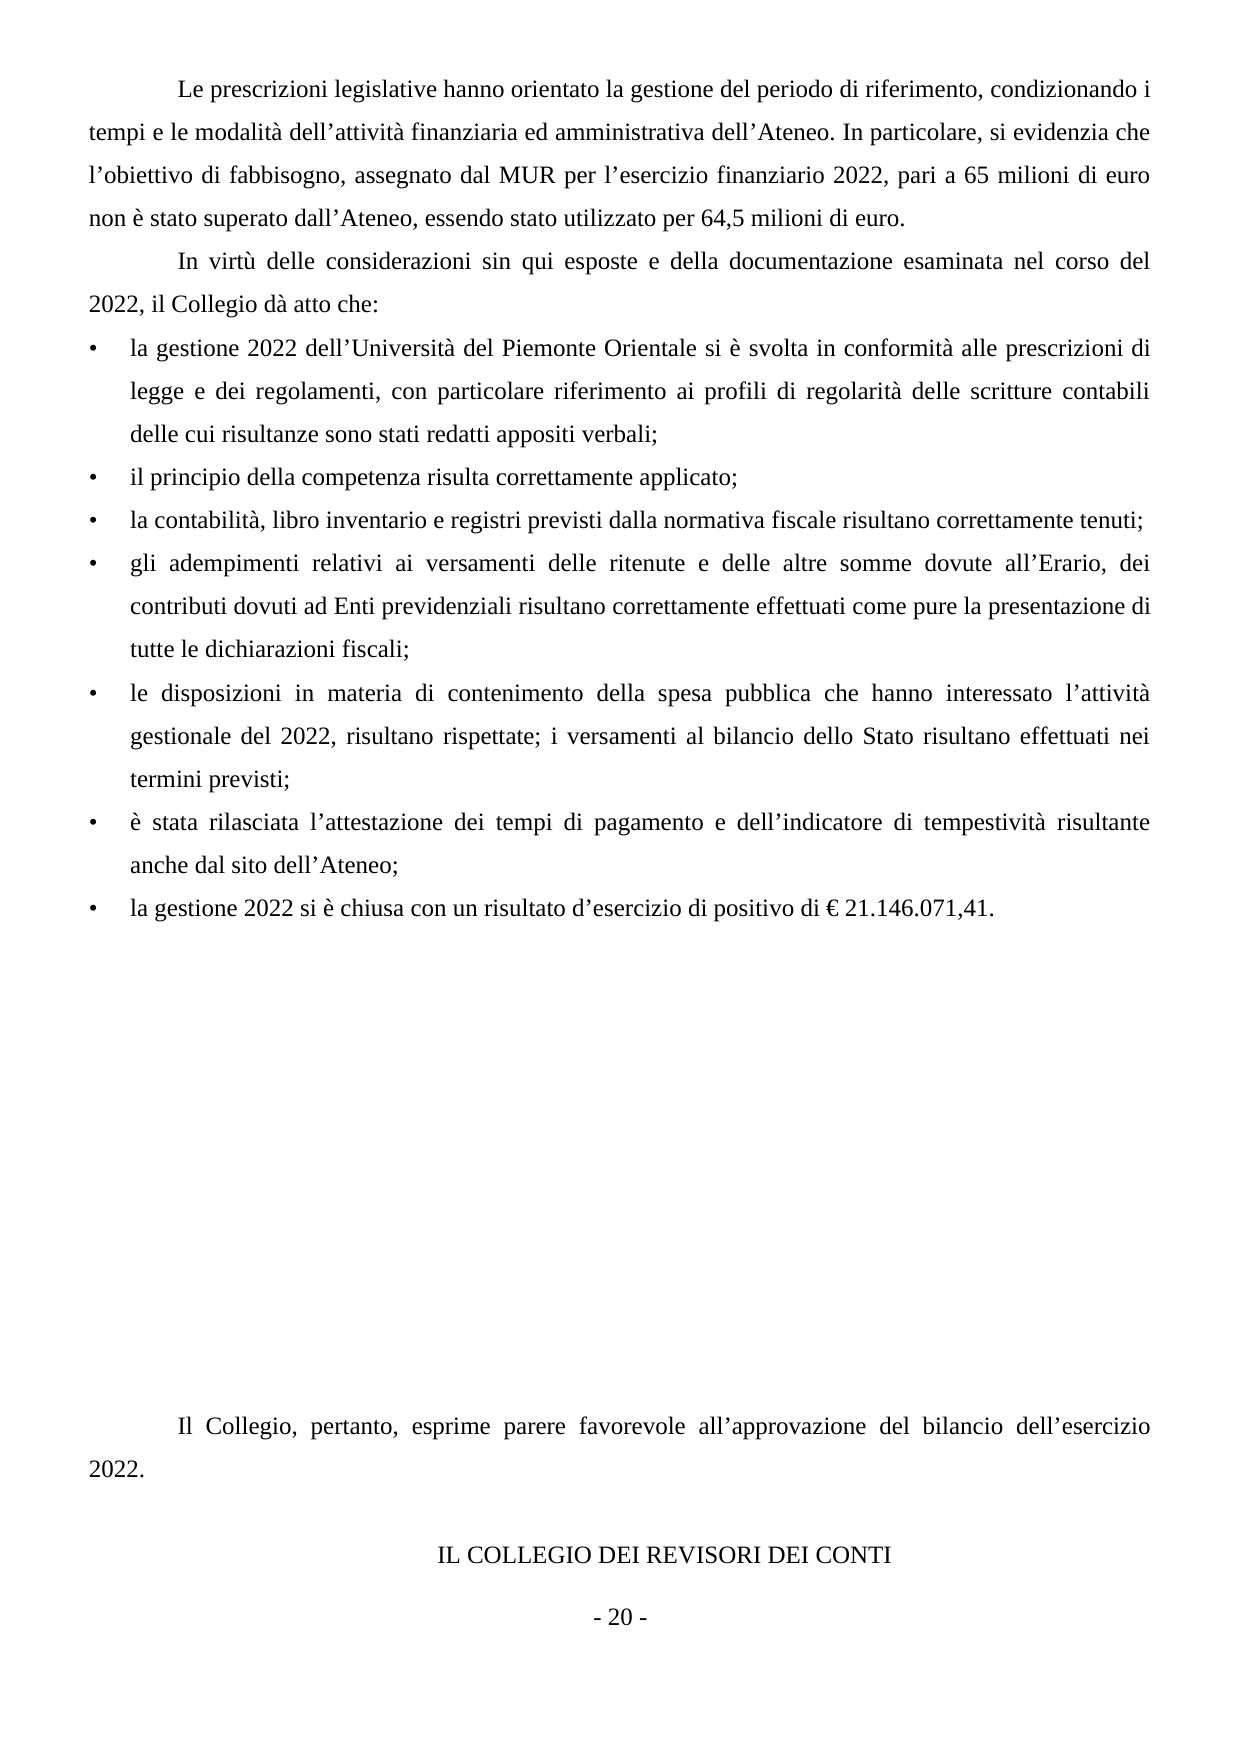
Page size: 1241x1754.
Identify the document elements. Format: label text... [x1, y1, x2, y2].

text Le prescrizioni legislative hanno orientato la gestione del periodo di riferimento, condizionando i tempi e le modalità dell’attività finanziaria ed amministrativa dell’Ateneo. In particolare, si evidenzia che l’obiettivo di fabbisogno, assegnato dal MUR per l’esercizio finanziario 2022, pari a 65 milioni di euro non è stato superato dall’Ateneo, essendo stato utilizzato per 64,5 milioni di euro. [89, 74, 1152, 232]
text • è stata rilasciata l’attestazione dei tempi di pagamento e dell’indicatore di tempestività risultante anche dal sito dell’Ateneo; [89, 807, 1152, 879]
text In virtù delle considerazioni sin qui esposte e della documentazione esaminata nel corso del 2022, il Collegio dà atto che: [89, 246, 1152, 318]
text • la gestione 2022 dell’Università del Piemonte Orientale si è svolta in conformità alle prescrizioni di legge e dei regolamenti, con particolare riferimento ai profili di regolarità delle scritture contabili delle cui risultanze sono stati redatti appositi verbali; [89, 333, 1152, 448]
text • la contabilità, libro inventario e registri previsti dalla normativa fiscale risultano correttamente tenuti; [89, 505, 1152, 534]
text • gli adempimenti relativi ai versamenti delle ritenute e delle altre somme dovute all’Erario, dei contributi dovuti ad Enti previdenziali risultano correttamente effettuati come pure la presentazione di tutte le dichiarazioni fiscali; [89, 548, 1152, 663]
text Il Collegio, pertanto, esprime parere favorevole all’approvazione del bilancio dell’esercizio 2022. [89, 1411, 1152, 1483]
text • le disposizioni in materia di contenimento della spesa pubblica che hanno interessato l’attività gestionale del 2022, risultano rispettate; i versamenti al bilancio dello Stato risultano effettuati nei termini previsti; [89, 678, 1152, 793]
text • il principio della competenza risulta correttamente applicato; [89, 462, 1152, 491]
text • la gestione 2022 si è chiusa con un risultato d’esercizio di positivo di € 21.146.071,41. [89, 893, 1152, 922]
text IL COLLEGIO DEI REVISORI DEI CONTI [89, 1540, 1152, 1569]
